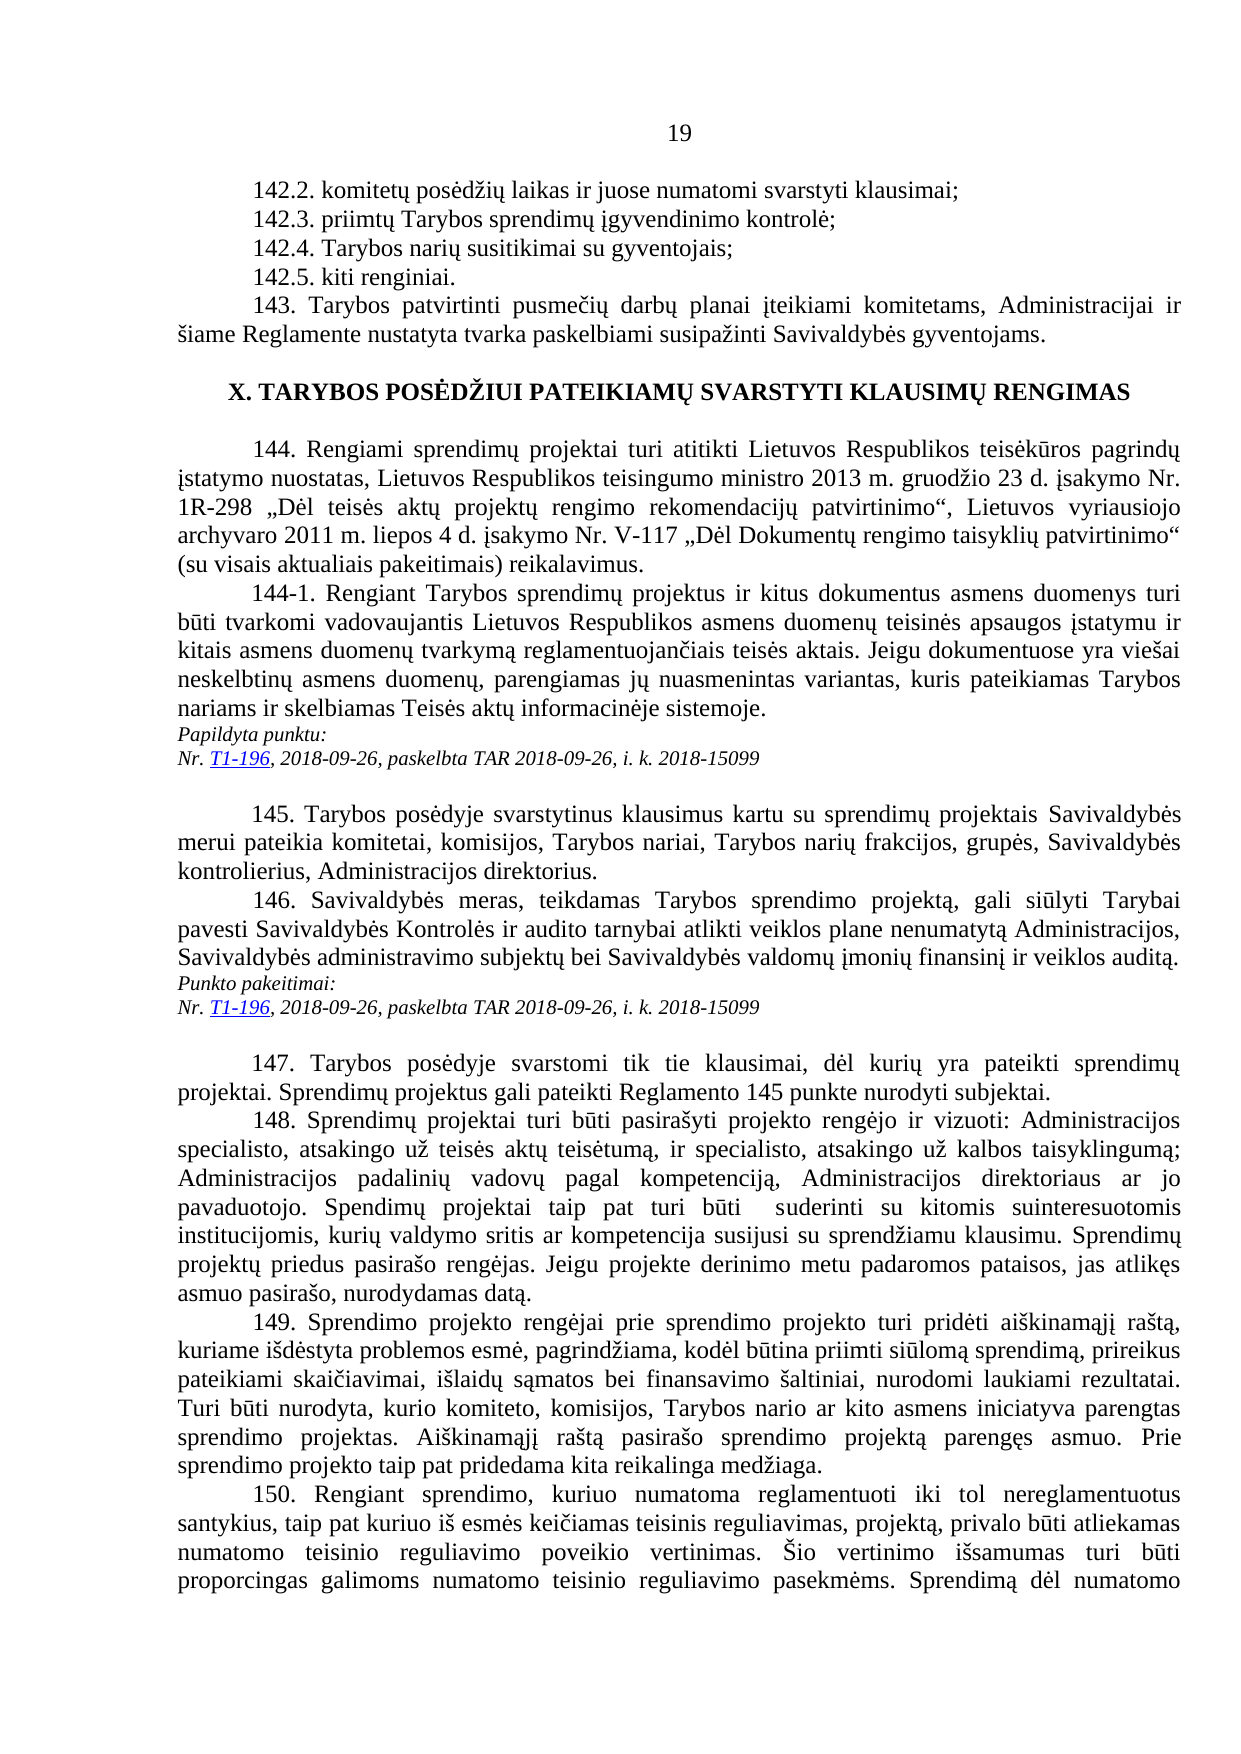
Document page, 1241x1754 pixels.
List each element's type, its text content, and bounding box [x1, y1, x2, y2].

text X. TARYBOS POSĖDŽIUI PATEIKIAMŲ SVARSTYTI KLAUSIMŲ RENGIMAS [177, 377, 1181, 406]
text 147. Tarybos posėdyje svarstomi tik tie klausimai, dėl kurių yra pateikti sprendimų projektai. Sprendimų projektus gali pateikti Reglamento 145 punkte nurodyti subjektai. [177, 1048, 1181, 1106]
text 142.4. Tarybos narių susitikimai su gyventojais; [177, 233, 1181, 262]
text 146. Savivaldybės meras, teikdamas Tarybos sprendimo projektą, gali siūlyti Tarybai pavesti Savivaldybės Kontrolės ir audito tarnybai atlikti veiklos plane nenumatytą Administracijos, Savivaldybės administravimo subjektų bei Savivaldybės valdomų įmonių finansinį ir veiklos auditą. [177, 885, 1181, 971]
text 144. Rengiami sprendimų projektai turi atitikti Lietuvos Respublikos teisėkūros pagrindų įstatymo nuostatas, Lietuvos Respublikos teisingumo ministro 2013 m. gruodžio 23 d. įsakymo Nr. 1R-298 „Dėl teisės aktų projektų rengimo rekomendacijų patvirtinimo“, Lietuvos vyriausiojo archyvaro 2011 m. liepos 4 d. įsakymo Nr. V-117 „Dėl Dokumentų rengimo taisyklių patvirtinimo“ (su visais aktualiais pakeitimais) reikalavimus. [177, 434, 1181, 578]
text 149. Sprendimo projekto rengėjai prie sprendimo projekto turi pridėti aiškinamąjį raštą, kuriame išdėstyta problemos esmė, pagrindžiama, kodėl būtina priimti siūlomą sprendimą, prireikus pateikiami skaičiavimai, išlaidų sąmatos bei finansavimo šaltiniai, nurodomi laukiami rezultatai. Turi būti nurodyta, kurio komiteto, komisijos, Tarybos nario ar kito asmens iniciatyva parengtas sprendimo projektas. Aiškinamąjį raštą pasirašo sprendimo projektą parengęs asmuo. Prie sprendimo projekto taip pat pridedama kita reikalinga medžiaga. [177, 1307, 1181, 1479]
text 142.3. priimtų Tarybos sprendimų įgyvendinimo kontrolė; [177, 204, 1181, 233]
text 142.5. kiti renginiai. [177, 262, 1181, 291]
text 142.2. komitetų posėdžių laikas ir juose numatomi svarstyti klausimai; [177, 176, 1181, 204]
text Nr. T1-196, 2018-09-26, paskelbta TAR 2018-09-26, i. k. 2018-15099 [177, 995, 1181, 1019]
text 145. Tarybos posėdyje svarstytinus klausimus kartu su sprendimų projektais Savivaldybės merui pateikia komitetai, komisijos, Tarybos nariai, Tarybos narių frakcijos, grupės, Savivaldybės kontrolierius, Administracijos direktorius. [177, 799, 1181, 885]
text 144-1. Rengiant Tarybos sprendimų projektus ir kitus dokumentus asmens duomenys turi būti tvarkomi vadovaujantis Lietuvos Respublikos asmens duomenų teisinės apsaugos įstatymu ir kitais asmens duomenų tvarkymą reglamentuojančiais teisės aktais. Jeigu dokumentuose yra viešai neskelbtinų asmens duomenų, parengiamas jų nuasmenintas variantas, kuris pateikiamas Tarybos nariams ir skelbiamas Teisės aktų informacinėje sistemoje. [177, 578, 1181, 722]
text Nr. T1-196, 2018-09-26, paskelbta TAR 2018-09-26, i. k. 2018-15099 [177, 746, 1181, 770]
text 143. Tarybos patvirtinti pusmečių darbų planai įteikiami komitetams, Administracijai ir šiame Reglamente nustatyta tvarka paskelbiami susipažinti Savivaldybės gyventojams. [177, 291, 1181, 348]
text Punkto pakeitimai: [177, 971, 1181, 995]
text Papildyta punktu: [177, 722, 1181, 746]
text 150. Rengiant sprendimo, kuriuo numatoma reglamentuoti iki tol nereglamentuotus santykius, taip pat kuriuo iš esmės keičiamas teisinis reguliavimas, projektą, privalo būti atliekamas numatomo teisinio reguliavimo poveikio vertinimas. Šio vertinimo išsamumas turi būti proporcingas galimoms numatomo teisinio reguliavimo pasekmėms. Sprendimą dėl numatomo [177, 1479, 1181, 1594]
text 148. Sprendimų projektai turi būti pasirašyti projekto rengėjo ir vizuoti: Administracijos specialisto, atsakingo už teisės aktų teisėtumą, ir specialisto, atsakingo už kalbos taisyklingumą; Administracijos padalinių vadovų pagal kompetenciją, Administracijos direktoriaus ar jo pavaduotojo. Spendimų projektai taip pat turi būti suderinti su kitomis suinteresuotomis institucijomis, kurių valdymo sritis ar kompetencija susijusi su sprendžiamu klausimu. Sprendimų projektų priedus pasirašo rengėjas. Jeigu projekte derinimo metu padaromos pataisos, jas atlikęs asmuo pasirašo, nurodydamas datą. [177, 1106, 1181, 1307]
